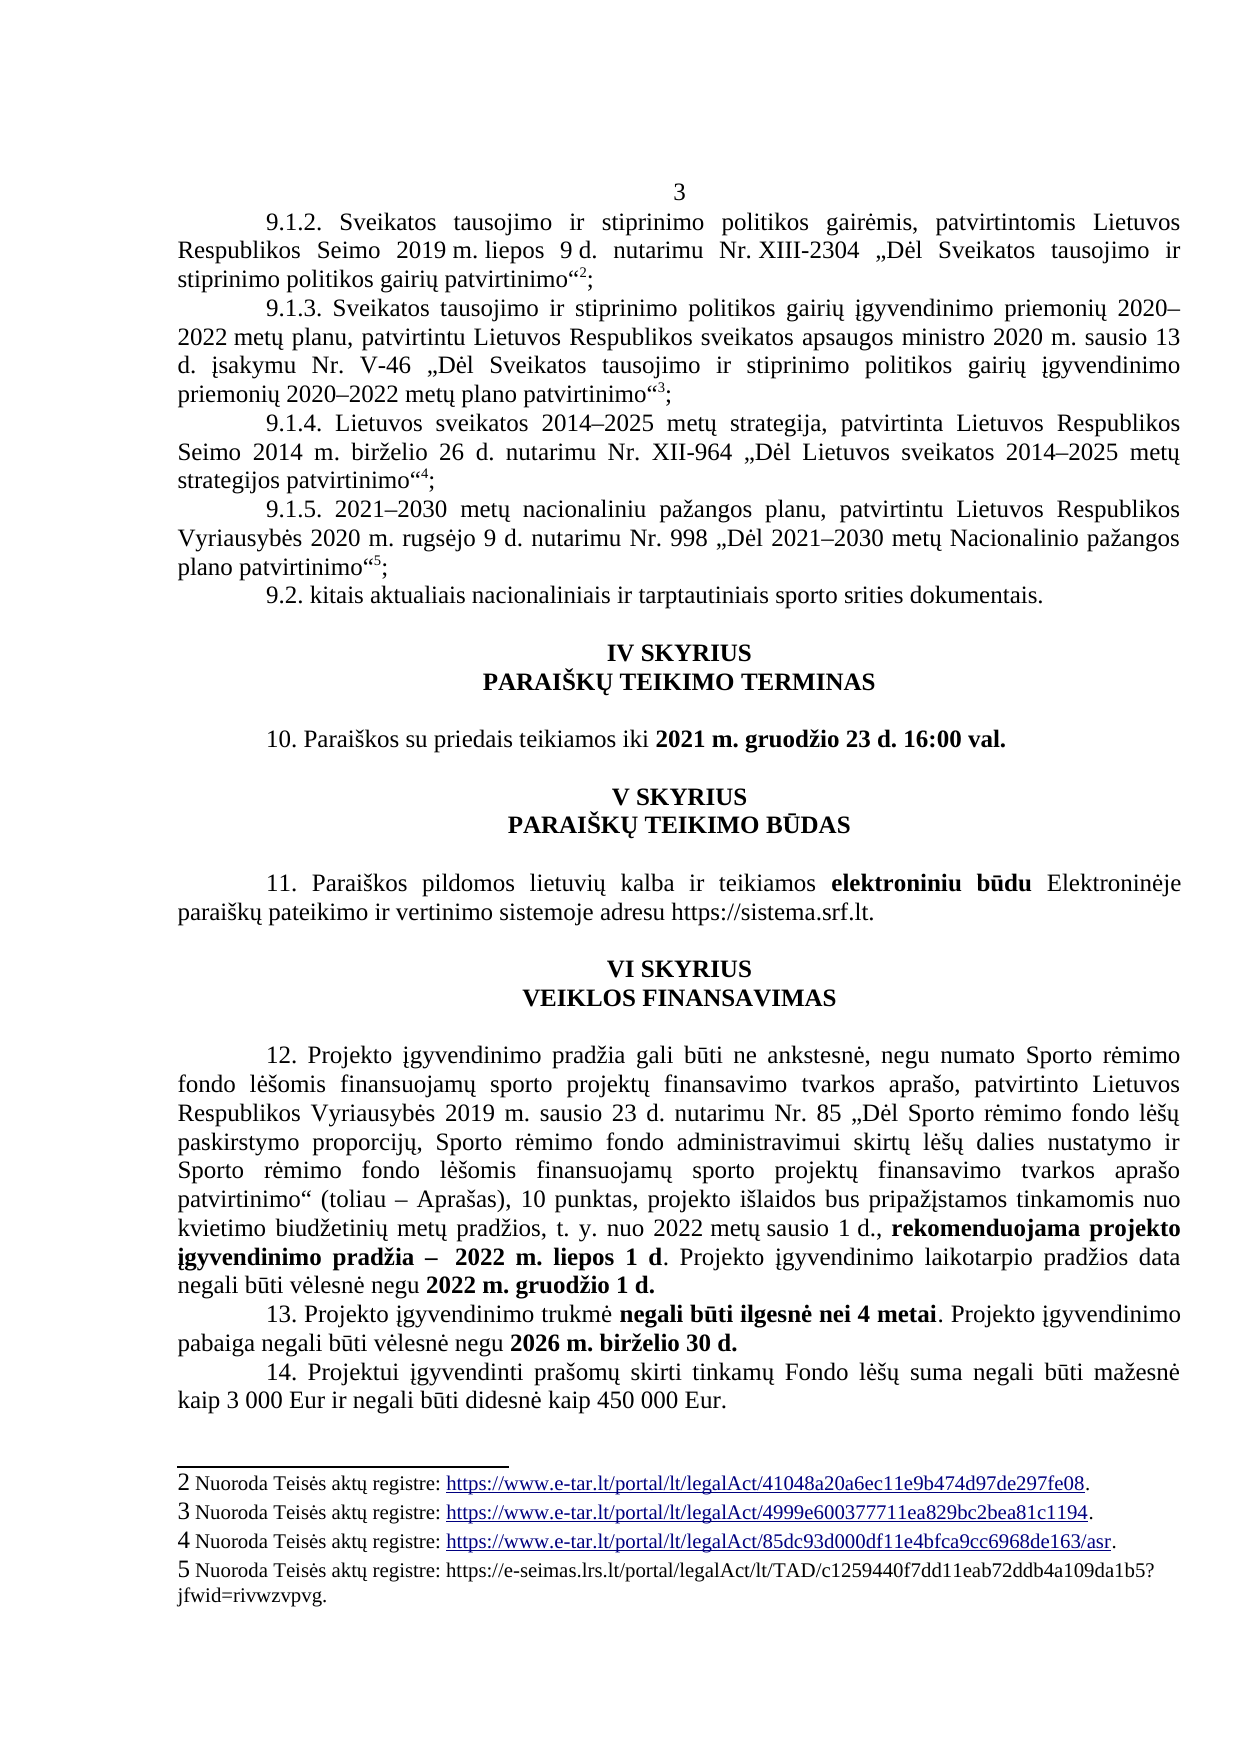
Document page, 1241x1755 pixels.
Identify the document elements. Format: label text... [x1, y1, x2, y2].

text 11. Paraiškos pildomos lietuvių kalba ir teikiamos elektroniniu būdu Elektroninėje paraiškų pateikimo ir vertinimo sistemoje adresu https://sistema.srf.lt. [177, 868, 1181, 925]
text Nuoroda Teisės aktų registre: https://www.e-tar.lt/portal/lt/legalAct/85dc93d000df11e4bfca9cc6968de163/asr. [177, 1525, 1181, 1554]
text 9.2. kitais aktualiais nacionaliniais ir tarptautiniais sporto srities dokumentais. [177, 580, 1181, 609]
text PARAIŠKŲ TEIKIMO TERMINAS [177, 667, 1181, 695]
text 10. Paraiškos su priedais teikiamos iki 2021 m. gruodžio 23 d. 16:00 val. [177, 724, 1181, 753]
text IV SKYRIUS [177, 638, 1181, 667]
text Nuoroda Teisės aktų registre: https://e-seimas.lrs.lt/portal/legalAct/lt/TAD/c1259440f7dd11eab72ddb4a109da1b5?jfwid=rivwzvpvg. [177, 1554, 1181, 1607]
text PARAIŠKŲ TEIKIMO BŪDAS [177, 810, 1181, 839]
text Nuoroda Teisės aktų registre: https://www.e-tar.lt/portal/lt/legalAct/4999e600377711ea829bc2bea81c1194. [177, 1496, 1181, 1525]
text V SKYRIUS [177, 782, 1181, 810]
text VI SKYRIUS [177, 954, 1181, 983]
text 9.1.2. Sveikatos tausojimo ir stiprinimo politikos gairėmis, patvirtintomis Lietuvos Respublikos Seimo 2019 m. liepos 9 d. nutarimu Nr. XIII-2304 „Dėl Sveikatos tausojimo ir stiprinimo politikos gairių patvirtinimo“; [177, 207, 1181, 293]
text 9.1.4. Lietuvos sveikatos 2014–2025 metų strategija, patvirtinta Lietuvos Respublikos Seimo 2014 m. birželio 26 d. nutarimu Nr. XII-964 „Dėl Lietuvos sveikatos 2014–2025 metų strategijos patvirtinimo“; [177, 408, 1181, 494]
text 14. Projektui įgyvendinti prašomų skirti tinkamų Fondo lėšų suma negali būti mažesnė kaip 3 000 Eur ir negali būti didesnė kaip 450 000 Eur. [177, 1357, 1181, 1414]
text 9.1.5. 2021–2030 metų nacionaliniu pažangos planu, patvirtintu Lietuvos Respublikos Vyriausybės 2020 m. rugsėjo 9 d. nutarimu Nr. 998 „Dėl 2021–2030 metų Nacionalinio pažangos plano patvirtinimo“; [177, 494, 1181, 580]
text Nuoroda Teisės aktų registre: https://www.e-tar.lt/portal/lt/legalAct/41048a20a6ec11e9b474d97de297fe08. [177, 1467, 1181, 1496]
text VEIKLOS FINANSAVIMAS [177, 983, 1181, 1012]
text 9.1.3. Sveikatos tausojimo ir stiprinimo politikos gairių įgyvendinimo priemonių 2020–2022 metų planu, patvirtintu Lietuvos Respublikos sveikatos apsaugos ministro 2020 m. sausio 13 d. įsakymu Nr. V-46 „Dėl Sveikatos tausojimo ir stiprinimo politikos gairių įgyvendinimo priemonių 2020–2022 metų plano patvirtinimo“; [177, 293, 1181, 408]
text 13. Projekto įgyvendinimo trukmė negali būti ilgesnė nei 4 metai. Projekto įgyvendinimo pabaiga negali būti vėlesnė negu 2026 m. birželio 30 d. [177, 1299, 1181, 1357]
text 12. Projekto įgyvendinimo pradžia gali būti ne ankstesnė, negu numato Sporto rėmimo fondo lėšomis finansuojamų sporto projektų finansavimo tvarkos aprašo, patvirtinto Lietuvos Respublikos Vyriausybės 2019 m. sausio 23 d. nutarimu Nr. 85 „Dėl Sporto rėmimo fondo lėšų paskirstymo proporcijų, Sporto rėmimo fondo administravimui skirtų lėšų dalies nustatymo ir Sporto rėmimo fondo lėšomis finansuojamų sporto projektų finansavimo tvarkos aprašo patvirtinimo“ (toliau – Aprašas), 10 punktas, projekto išlaidos bus pripažįstamos tinkamomis nuo kvietimo biudžetinių metų pradžios, t. y. nuo 2022 metų sausio 1 d., rekomenduojama projekto įgyvendinimo pradžia – 2022 m. liepos 1 d. Projekto įgyvendinimo laikotarpio pradžios data negali būti vėlesnė negu 2022 m. gruodžio 1 d. [177, 1040, 1181, 1299]
